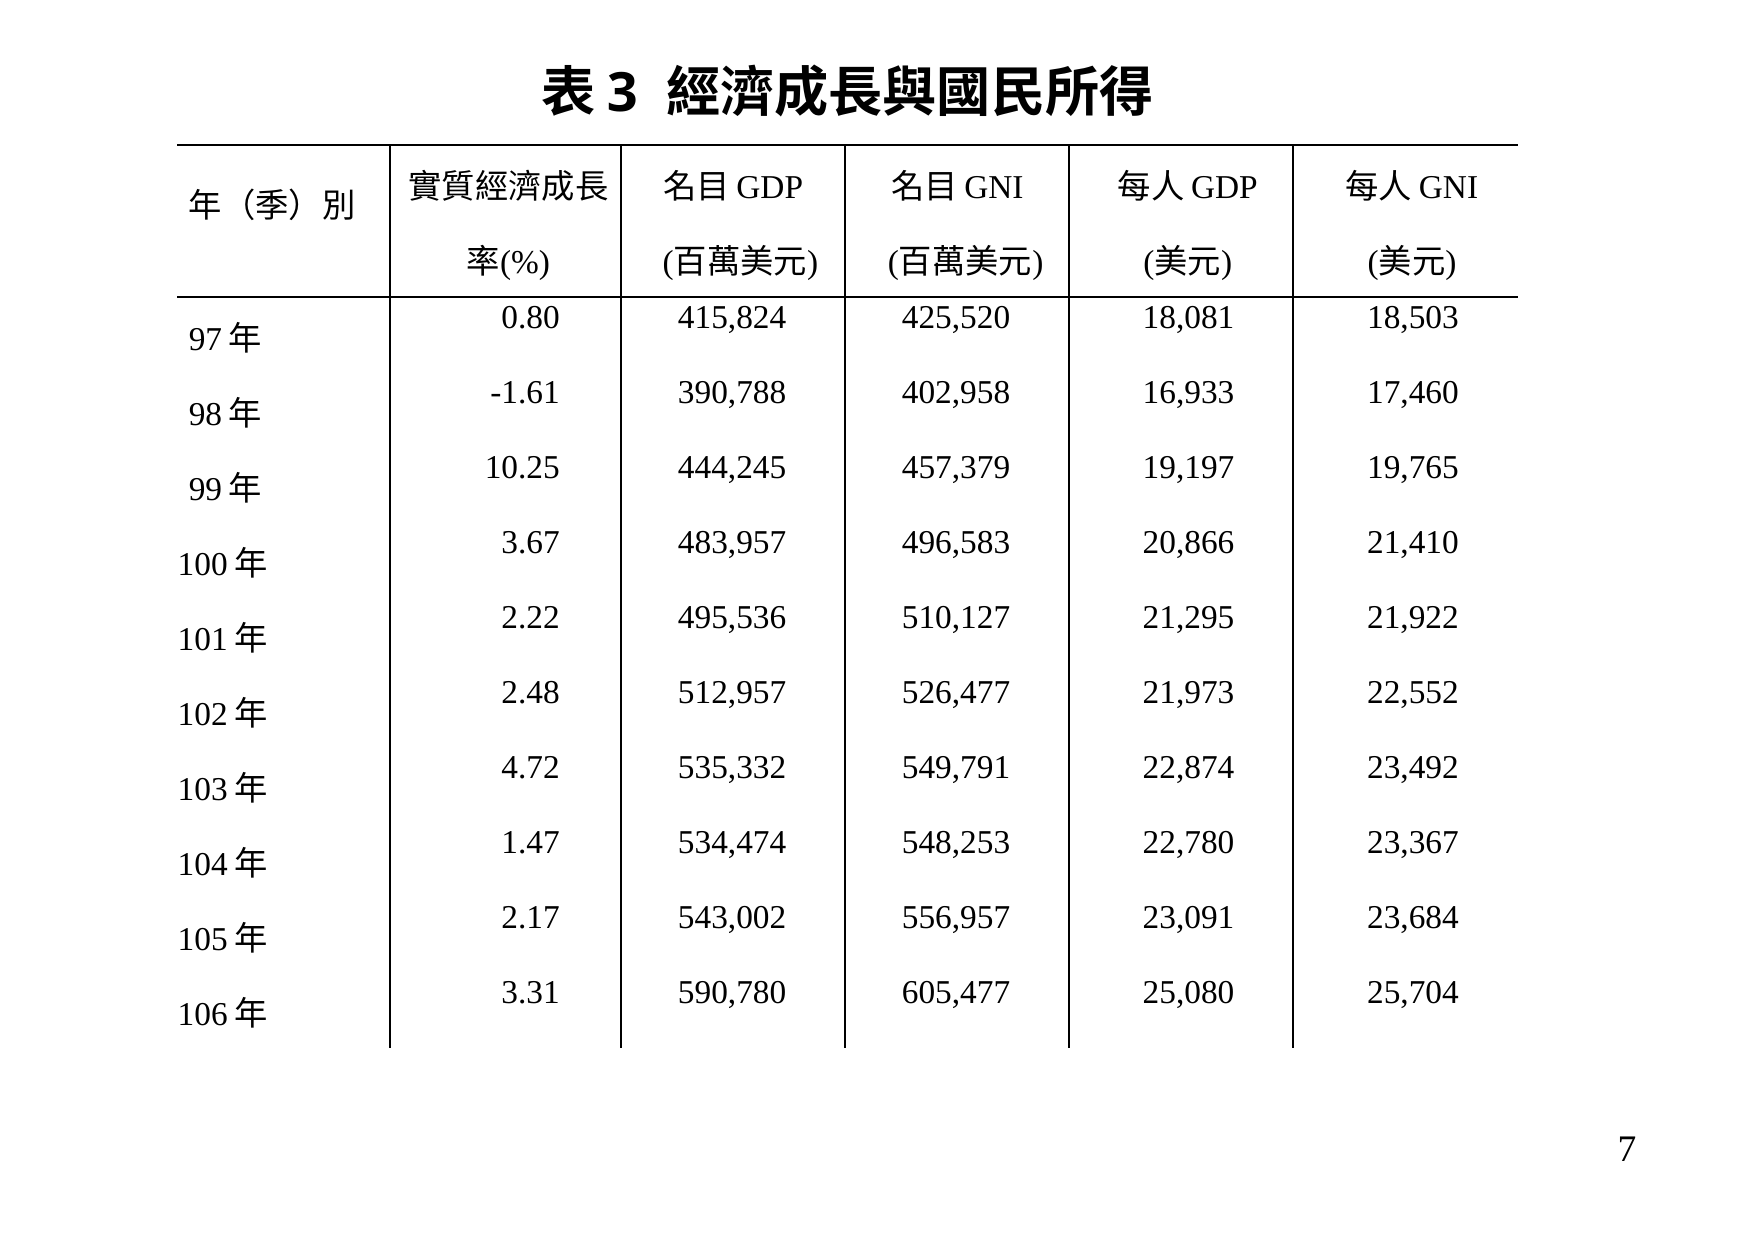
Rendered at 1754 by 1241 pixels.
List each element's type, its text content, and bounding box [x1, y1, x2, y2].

table_cell 18,503 [1294, 298, 1518, 373]
table_header 每人GNI (美元) [1294, 146, 1518, 296]
table_cell 3.67 [391, 523, 620, 598]
table_cell 100年 [177, 523, 389, 598]
subtitle 表3 經濟成長與國民所得 [59, 32, 1636, 144]
table_cell 20,866 [1070, 523, 1292, 598]
table_header 名目GNI (百萬美元) [846, 146, 1068, 296]
table_cell 23,684 [1294, 898, 1518, 973]
table_cell 22,874 [1070, 748, 1292, 823]
table_cell 415,824 [622, 298, 844, 373]
table_cell 97年 [177, 298, 389, 373]
table_cell 105年 [177, 898, 389, 973]
table_cell 2.17 [391, 898, 620, 973]
table_cell 23,367 [1294, 823, 1518, 898]
table_header 名目GDP (百萬美元) [622, 146, 844, 296]
table_cell 457,379 [846, 448, 1068, 523]
table_header 每人GDP (美元) [1070, 146, 1292, 296]
table_cell 512,957 [622, 673, 844, 748]
table_cell 4.72 [391, 748, 620, 823]
table_cell 25,080 [1070, 973, 1292, 1048]
table_cell -1.61 [391, 373, 620, 448]
table_cell 548,253 [846, 823, 1068, 898]
table_cell 2.22 [391, 598, 620, 673]
table_cell 21,295 [1070, 598, 1292, 673]
table_cell 102年 [177, 673, 389, 748]
table_cell 402,958 [846, 373, 1068, 448]
table_cell 23,492 [1294, 748, 1518, 823]
table_cell 103年 [177, 748, 389, 823]
table_cell 3.31 [391, 973, 620, 1048]
table_cell 18,081 [1070, 298, 1292, 373]
table_cell 101年 [177, 598, 389, 673]
table_cell 10.25 [391, 448, 620, 523]
table_header 年（季）別 [177, 146, 389, 296]
table_cell 483,957 [622, 523, 844, 598]
table_cell 496,583 [846, 523, 1068, 598]
table_cell 590,780 [622, 973, 844, 1048]
table_cell 104年 [177, 823, 389, 898]
table_cell 1.47 [391, 823, 620, 898]
table_cell 510,127 [846, 598, 1068, 673]
table_cell 556,957 [846, 898, 1068, 973]
table_cell 0.80 [391, 298, 620, 373]
table_cell 22,552 [1294, 673, 1518, 748]
table_cell 23,091 [1070, 898, 1292, 973]
table_cell 17,460 [1294, 373, 1518, 448]
table_header 實質經濟成長率(%) [391, 146, 620, 296]
table_cell 549,791 [846, 748, 1068, 823]
table_cell 526,477 [846, 673, 1068, 748]
table_cell 21,410 [1294, 523, 1518, 598]
table_cell 605,477 [846, 973, 1068, 1048]
table_cell 22,780 [1070, 823, 1292, 898]
table_cell 495,536 [622, 598, 844, 673]
table_cell 2.48 [391, 673, 620, 748]
table_cell 21,973 [1070, 673, 1292, 748]
table_cell 25,704 [1294, 973, 1518, 1048]
table_cell 390,788 [622, 373, 844, 448]
table_cell 444,245 [622, 448, 844, 523]
table_cell 19,197 [1070, 448, 1292, 523]
table_cell 21,922 [1294, 598, 1518, 673]
table_cell 543,002 [622, 898, 844, 973]
table_cell 98年 [177, 373, 389, 448]
table_cell 99年 [177, 448, 389, 523]
table_cell 19,765 [1294, 448, 1518, 523]
table_cell 425,520 [846, 298, 1068, 373]
table_cell 534,474 [622, 823, 844, 898]
table_cell 535,332 [622, 748, 844, 823]
table_cell 106年 [177, 973, 389, 1048]
table_cell 16,933 [1070, 373, 1292, 448]
